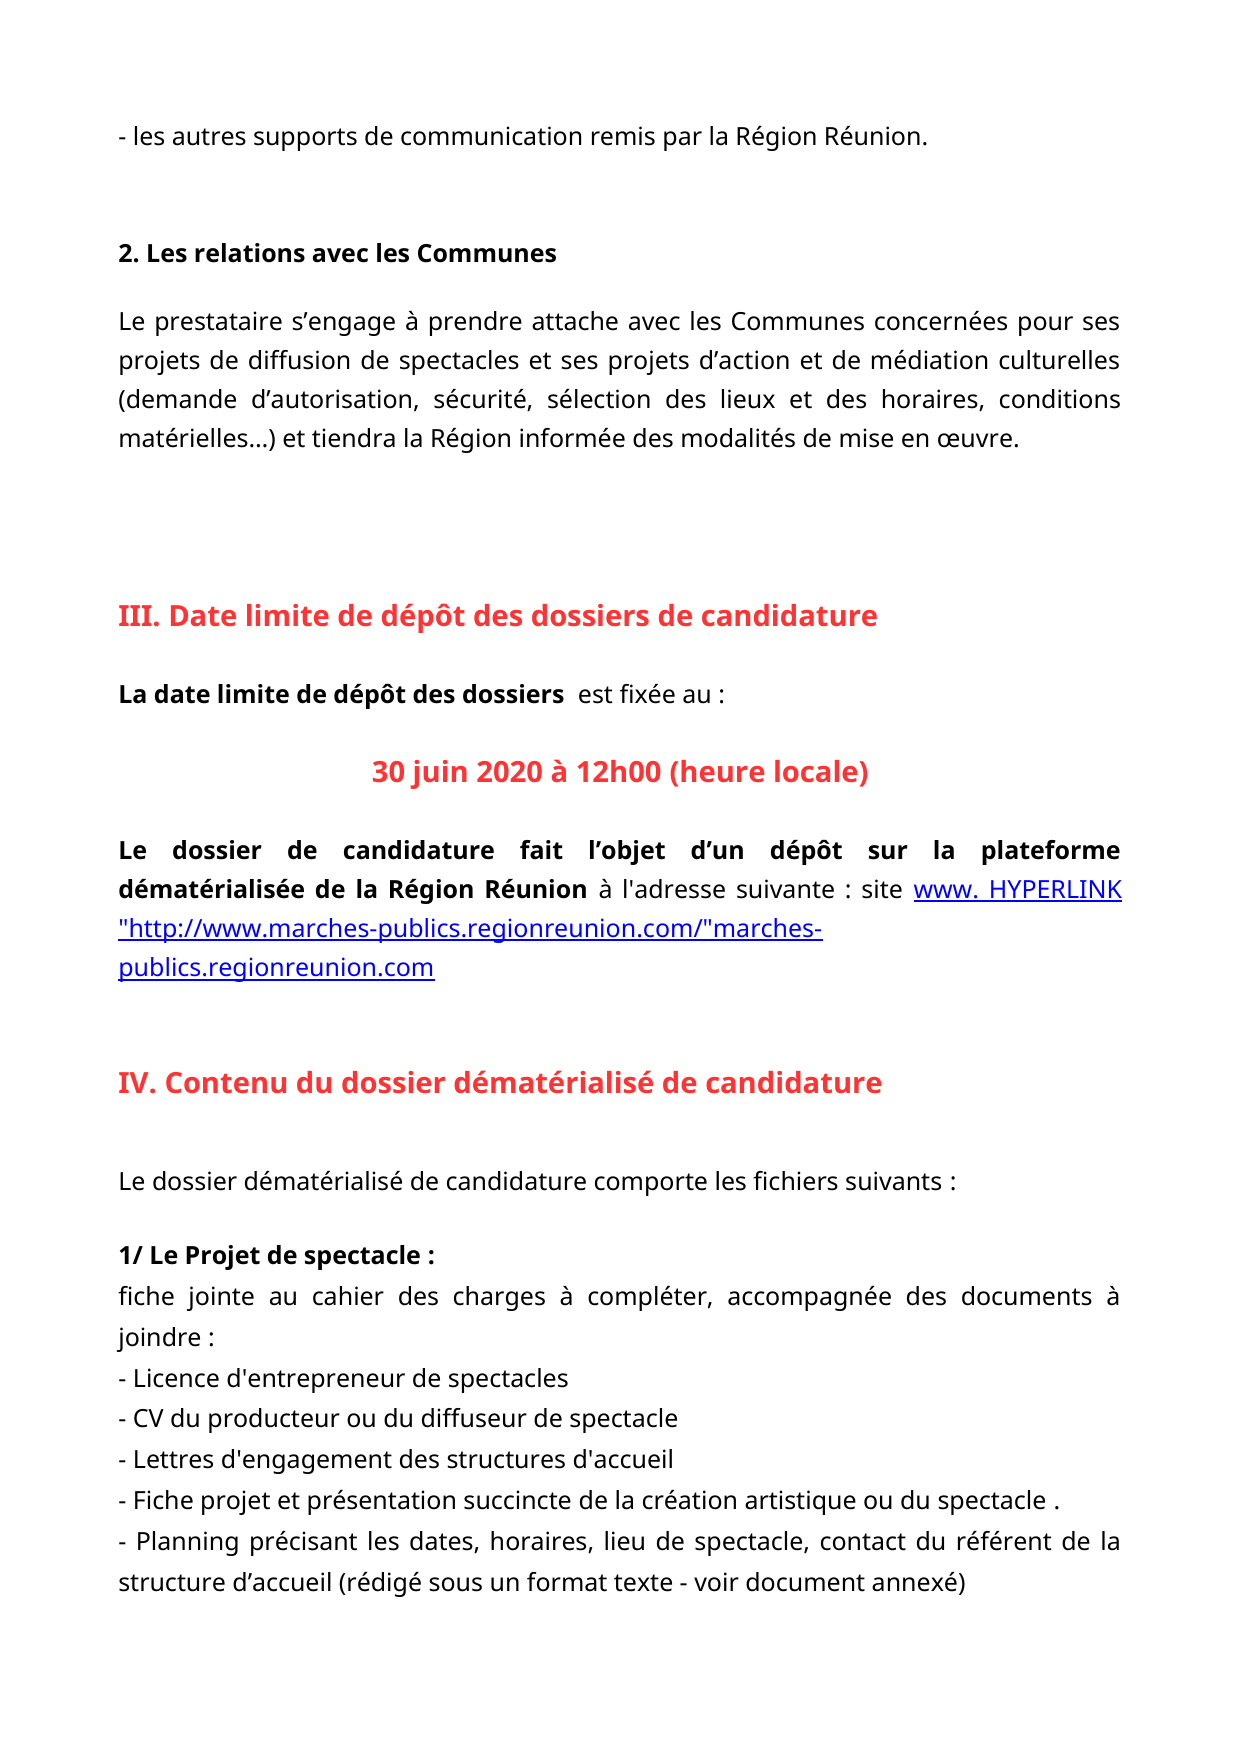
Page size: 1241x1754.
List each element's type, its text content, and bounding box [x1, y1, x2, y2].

text - Lettres d'engagement des structures d'accueil [118, 1442, 1122, 1476]
text Le dossier de candidature fait l’objet d’un dépôt sur la plateforme dématérialisée de la Région Réunion à l'adresse suivante : site www. HYPERLINK "http://www.marches-publics.regionreunion.com/"marches-publics.regionreunion.com [118, 832, 1122, 984]
text 30 juin 2020 à 12h00 (heure locale) [118, 751, 1122, 791]
text La date limite de dépôt des dossiers est fixée au : [118, 677, 1122, 711]
text - les autres supports de communication remis par la Région Réunion. [118, 118, 1122, 152]
text fiche jointe au cahier des charges à compléter, accompagnée des documents à joindre : [118, 1279, 1122, 1353]
text 1/ Le Projet de spectacle : [118, 1238, 1122, 1272]
text - Licence d'entrepreneur de spectacles [118, 1360, 1122, 1394]
text Le prestataire s’engage à prendre attache avec les Communes concernées pour ses projets de diffusion de spectacles et ses projets d’action et de médiation culturelles (demande d’autorisation, sécurité, sélection des lieux et des horaires, conditions matérielles…) et tiendra la Région informée des modalités de mise en œuvre. [118, 303, 1122, 455]
text - CV du producteur ou du diffuseur de spectacle [118, 1401, 1122, 1435]
text 2. Les relations avec les Communes [118, 236, 1122, 270]
text III. Date limite de dépôt des dossiers de candidature [118, 596, 1122, 635]
text Le dossier dématérialisé de candidature comporte les fichiers suivants : [118, 1163, 1122, 1197]
text - Planning précisant les dates, horaires, lieu de spectacle, contact du référent de la structure d’accueil (rédigé sous un format texte - voir document annexé) [118, 1524, 1122, 1598]
text IV. Contenu du dossier dématérialisé de candidature [118, 1063, 1122, 1102]
text - Fiche projet et présentation succincte de la création artistique ou du spectacle . [118, 1483, 1122, 1517]
